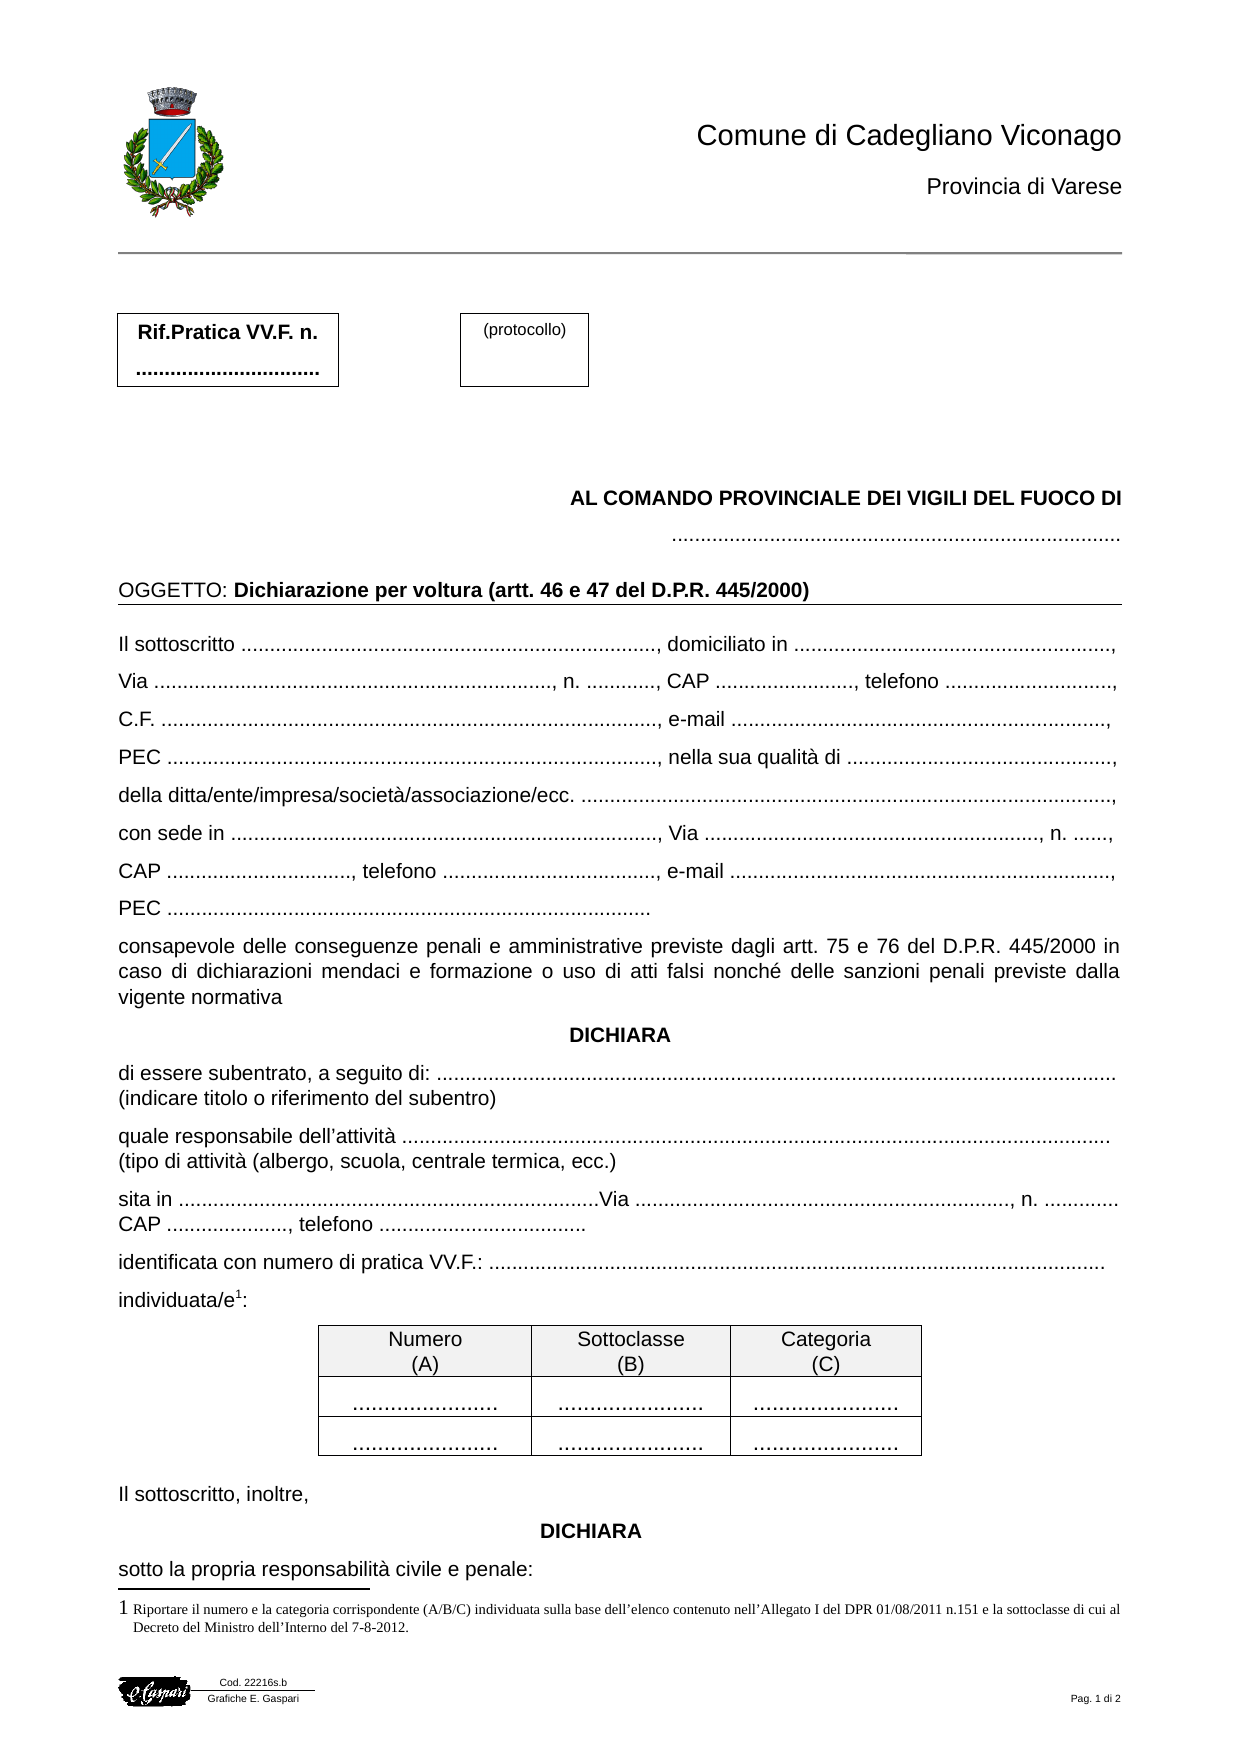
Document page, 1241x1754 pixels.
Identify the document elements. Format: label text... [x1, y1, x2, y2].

text DICHIARA [118, 1519, 1064, 1543]
table_header Categoria (C) [731, 1326, 921, 1376]
text AL COMANDO PROVINCIALE DEI VIGILI DEL FUOCO DI [118, 486, 1122, 509]
text .............................................................................. [118, 522, 1122, 546]
text consapevole delle conseguenze penali e amministrative previste dagli artt. 75 e 76 del D.P.R. 445/2000 in caso di dichiarazioni mendaci e formazione o uso di atti falsi nonché delle sanzioni penali previste dalla vigente normativa [118, 934, 1122, 1009]
text Il sottoscritto, inoltre, [118, 1481, 1063, 1505]
table_header Rif.Pratica VV.F. n. ................................ [118, 314, 338, 386]
text Via ....................................................................., n. ............, CAP ........................, telefono ............................., [118, 669, 1122, 693]
text Il sottoscritto ........................................................................, domiciliato in ......................................................., [118, 632, 1122, 656]
table_cell ....................... [731, 1377, 921, 1416]
table_cell ....................... [532, 1377, 730, 1416]
table_cell ....................... [319, 1417, 531, 1455]
text individuata/e: [118, 1287, 1122, 1311]
table_cell ....................... [532, 1417, 730, 1455]
text PEC ....................................................................................., nella sua qualità di .............................................., [118, 745, 1122, 769]
table_cell ....................... [319, 1377, 531, 1416]
text quale responsabile dell’attività ........................................................................................................................... (tipo di attività (albergo, scuola, centrale termica, ecc.) [118, 1123, 1122, 1173]
text Comune di Cadegliano Viconago [224, 118, 1122, 152]
table_header Sottoclasse (B) [532, 1326, 730, 1376]
text CAP ................................, telefono ....................................., e-mail .................................................................., [118, 858, 1122, 882]
table_header (protocollo) [461, 314, 588, 386]
text Riportare il numero e la categoria corrispondente (A/B/C) individuata sulla base dell’elenco contenuto nell’Allegato I del DPR 01/08/2011 n.151 e la sottoclasse di cui al Decreto del Ministro dell’Interno del 7-8-2012. [118, 1595, 1122, 1636]
text sita in .........................................................................Via ................................................................., n. ............. CAP ....................., telefono .................................... [118, 1187, 1122, 1236]
text DICHIARA [118, 1022, 1122, 1046]
text OGGETTO: Dichiarazione per voltura (artt. 46 e 47 del D.P.R. 445/2000) [118, 578, 1122, 604]
text identificata con numero di pratica VV.F.: ........................................................................................................... [118, 1250, 1122, 1274]
table_header [339, 313, 460, 386]
text della ditta/ente/impresa/società/associazione/ecc. ............................................................................................, [118, 783, 1122, 807]
table_cell ....................... [731, 1417, 921, 1455]
text sotto la propria responsabilità civile e penale: [118, 1557, 1107, 1581]
text Provincia di Varese [224, 173, 1122, 200]
text PEC .................................................................................... [118, 896, 1122, 920]
picture [117, 1675, 191, 1707]
table_header Numero (A) [319, 1326, 531, 1376]
text C.F. ......................................................................................, e-mail ................................................................., [118, 707, 1122, 731]
text con sede in .........................................................................., Via .........................................................., n. ......, [118, 821, 1122, 844]
text di essere subentrato, a seguito di: ...................................................................................................................... (indicare titolo o riferimento del subentro) [118, 1060, 1122, 1109]
picture [122, 87, 224, 219]
